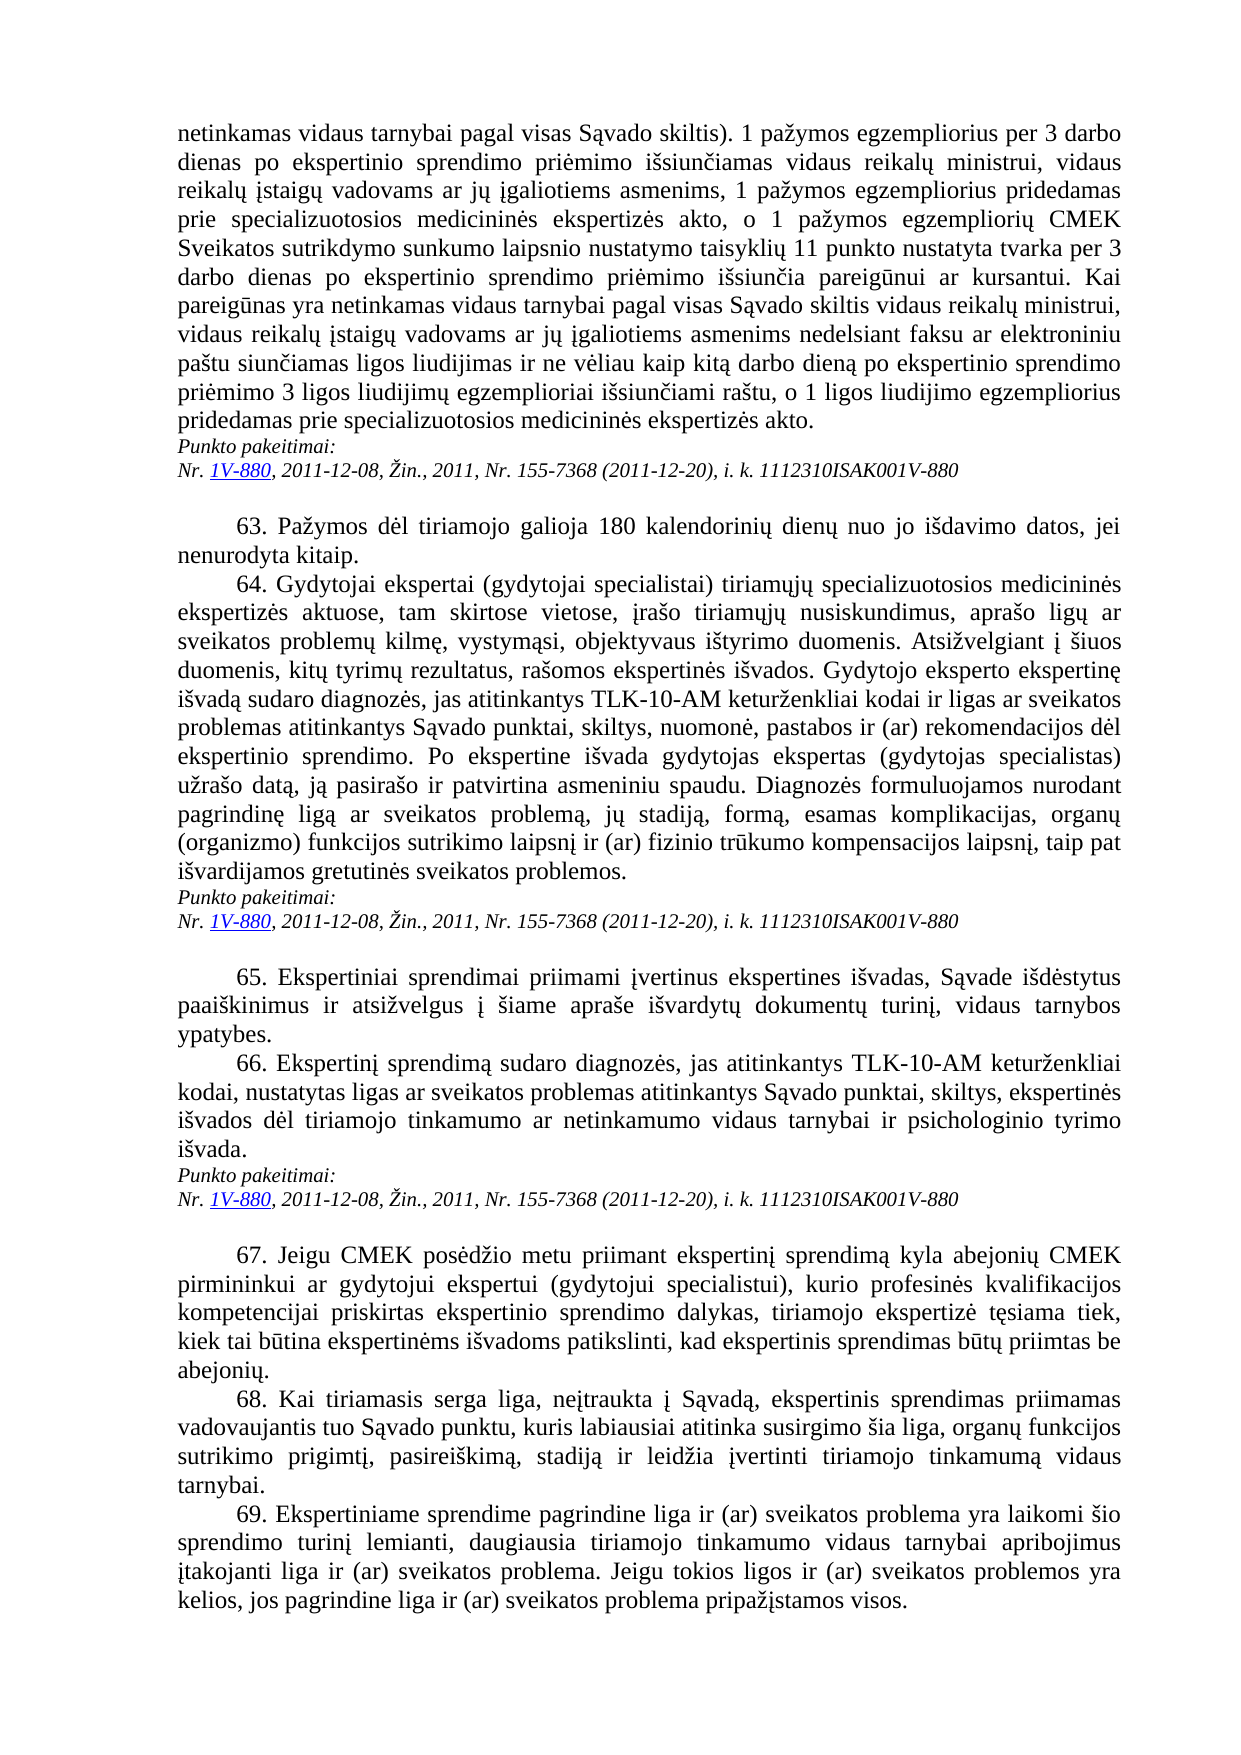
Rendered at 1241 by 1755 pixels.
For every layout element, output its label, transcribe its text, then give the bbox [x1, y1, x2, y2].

text Nr. 1V-880, 2011-12-08, Žin., 2011, Nr. 155-7368 (2011-12-20), i. k. 1112310ISAK001V-880 [177, 909, 1122, 933]
text 66. Ekspertinį sprendimą sudaro diagnozės, jas atitinkantys TLK-10-AM keturženkliai kodai, nustatytas ligas ar sveikatos problemas atitinkantys Sąvado punktai, skiltys, ekspertinės išvados dėl tiriamojo tinkamumo ar netinkamumo vidaus tarnybai ir psichologinio tyrimo išvada. [177, 1048, 1122, 1163]
text 67. Jeigu CMEK posėdžio metu priimant ekspertinį sprendimą kyla abejonių CMEK pirmininkui ar gydytojui ekspertui (gydytojui specialistui), kurio profesinės kvalifikacijos kompetencijai priskirtas ekspertinio sprendimo dalykas, tiriamojo ekspertizė tęsiama tiek, kiek tai būtina ekspertinėms išvadoms patikslinti, kad ekspertinis sprendimas būtų priimtas be abejonių. [177, 1240, 1122, 1384]
text Punkto pakeitimai: [177, 434, 1122, 458]
text 68. Kai tiriamasis serga liga, neįtraukta į Sąvadą, ekspertinis sprendimas priimamas vadovaujantis tuo Sąvado punktu, kuris labiausiai atitinka susirgimo šia liga, organų funkcijos sutrikimo prigimtį, pasireiškimą, stadiją ir leidžia įvertinti tiriamojo tinkamumą vidaus tarnybai. [177, 1384, 1122, 1499]
text 69. Ekspertiniame sprendime pagrindine liga ir (ar) sveikatos problema yra laikomi šio sprendimo turinį lemianti, daugiausia tiriamojo tinkamumo vidaus tarnybai apribojimus įtakojanti liga ir (ar) sveikatos problema. Jeigu tokios ligos ir (ar) sveikatos problemos yra kelios, jos pagrindine liga ir (ar) sveikatos problema pripažįstamos visos. [177, 1499, 1122, 1614]
text 63. Pažymos dėl tiriamojo galioja 180 kalendorinių dienų nuo jo išdavimo datos, jei nenurodyta kitaip. [177, 511, 1122, 569]
text 65. Ekspertiniai sprendimai priimami įvertinus ekspertines išvadas, Sąvade išdėstytus paaiškinimus ir atsižvelgus į šiame apraše išvardytų dokumentų turinį, vidaus tarnybos ypatybes. [177, 962, 1122, 1048]
text Punkto pakeitimai: [177, 885, 1122, 909]
text Nr. 1V-880, 2011-12-08, Žin., 2011, Nr. 155-7368 (2011-12-20), i. k. 1112310ISAK001V-880 [177, 458, 1122, 482]
text Nr. 1V-880, 2011-12-08, Žin., 2011, Nr. 155-7368 (2011-12-20), i. k. 1112310ISAK001V-880 [177, 1187, 1122, 1211]
text netinkamas vidaus tarnybai pagal visas Sąvado skiltis). 1 pažymos egzempliorius per 3 darbo dienas po ekspertinio sprendimo priėmimo išsiunčiamas vidaus reikalų ministrui, vidaus reikalų įstaigų vadovams ar jų įgaliotiems asmenims, 1 pažymos egzempliorius pridedamas prie specializuotosios medicininės ekspertizės akto, o 1 pažymos egzempliorių CMEK Sveikatos sutrikdymo sunkumo laipsnio nustatymo taisyklių 11 punkto nustatyta tvarka per 3 darbo dienas po ekspertinio sprendimo priėmimo išsiunčia pareigūnui ar kursantui. Kai pareigūnas yra netinkamas vidaus tarnybai pagal visas Sąvado skiltis vidaus reikalų ministrui, vidaus reikalų įstaigų vadovams ar jų įgaliotiems asmenims nedelsiant faksu ar elektroniniu paštu siunčiamas ligos liudijimas ir ne vėliau kaip kitą darbo dieną po ekspertinio sprendimo priėmimo 3 ligos liudijimų egzemplioriai išsiunčiami raštu, o 1 ligos liudijimo egzempliorius pridedamas prie specializuotosios medicininės ekspertizės akto. [177, 118, 1122, 434]
text 64. Gydytojai ekspertai (gydytojai specialistai) tiriamųjų specializuotosios medicininės ekspertizės aktuose, tam skirtose vietose, įrašo tiriamųjų nusiskundimus, aprašo ligų ar sveikatos problemų kilmę, vystymąsi, objektyvaus ištyrimo duomenis. Atsižvelgiant į šiuos duomenis, kitų tyrimų rezultatus, rašomos ekspertinės išvados. Gydytojo eksperto ekspertinę išvadą sudaro diagnozės, jas atitinkantys TLK-10-AM keturženkliai kodai ir ligas ar sveikatos problemas atitinkantys Sąvado punktai, skiltys, nuomonė, pastabos ir (ar) rekomendacijos dėl ekspertinio sprendimo. Po ekspertine išvada gydytojas ekspertas (gydytojas specialistas) užrašo datą, ją pasirašo ir patvirtina asmeniniu spaudu. Diagnozės formuluojamos nurodant pagrindinę ligą ar sveikatos problemą, jų stadiją, formą, esamas komplikacijas, organų (organizmo) funkcijos sutrikimo laipsnį ir (ar) fizinio trūkumo kompensacijos laipsnį, taip pat išvardijamos gretutinės sveikatos problemos. [177, 569, 1122, 885]
text Punkto pakeitimai: [177, 1163, 1122, 1187]
